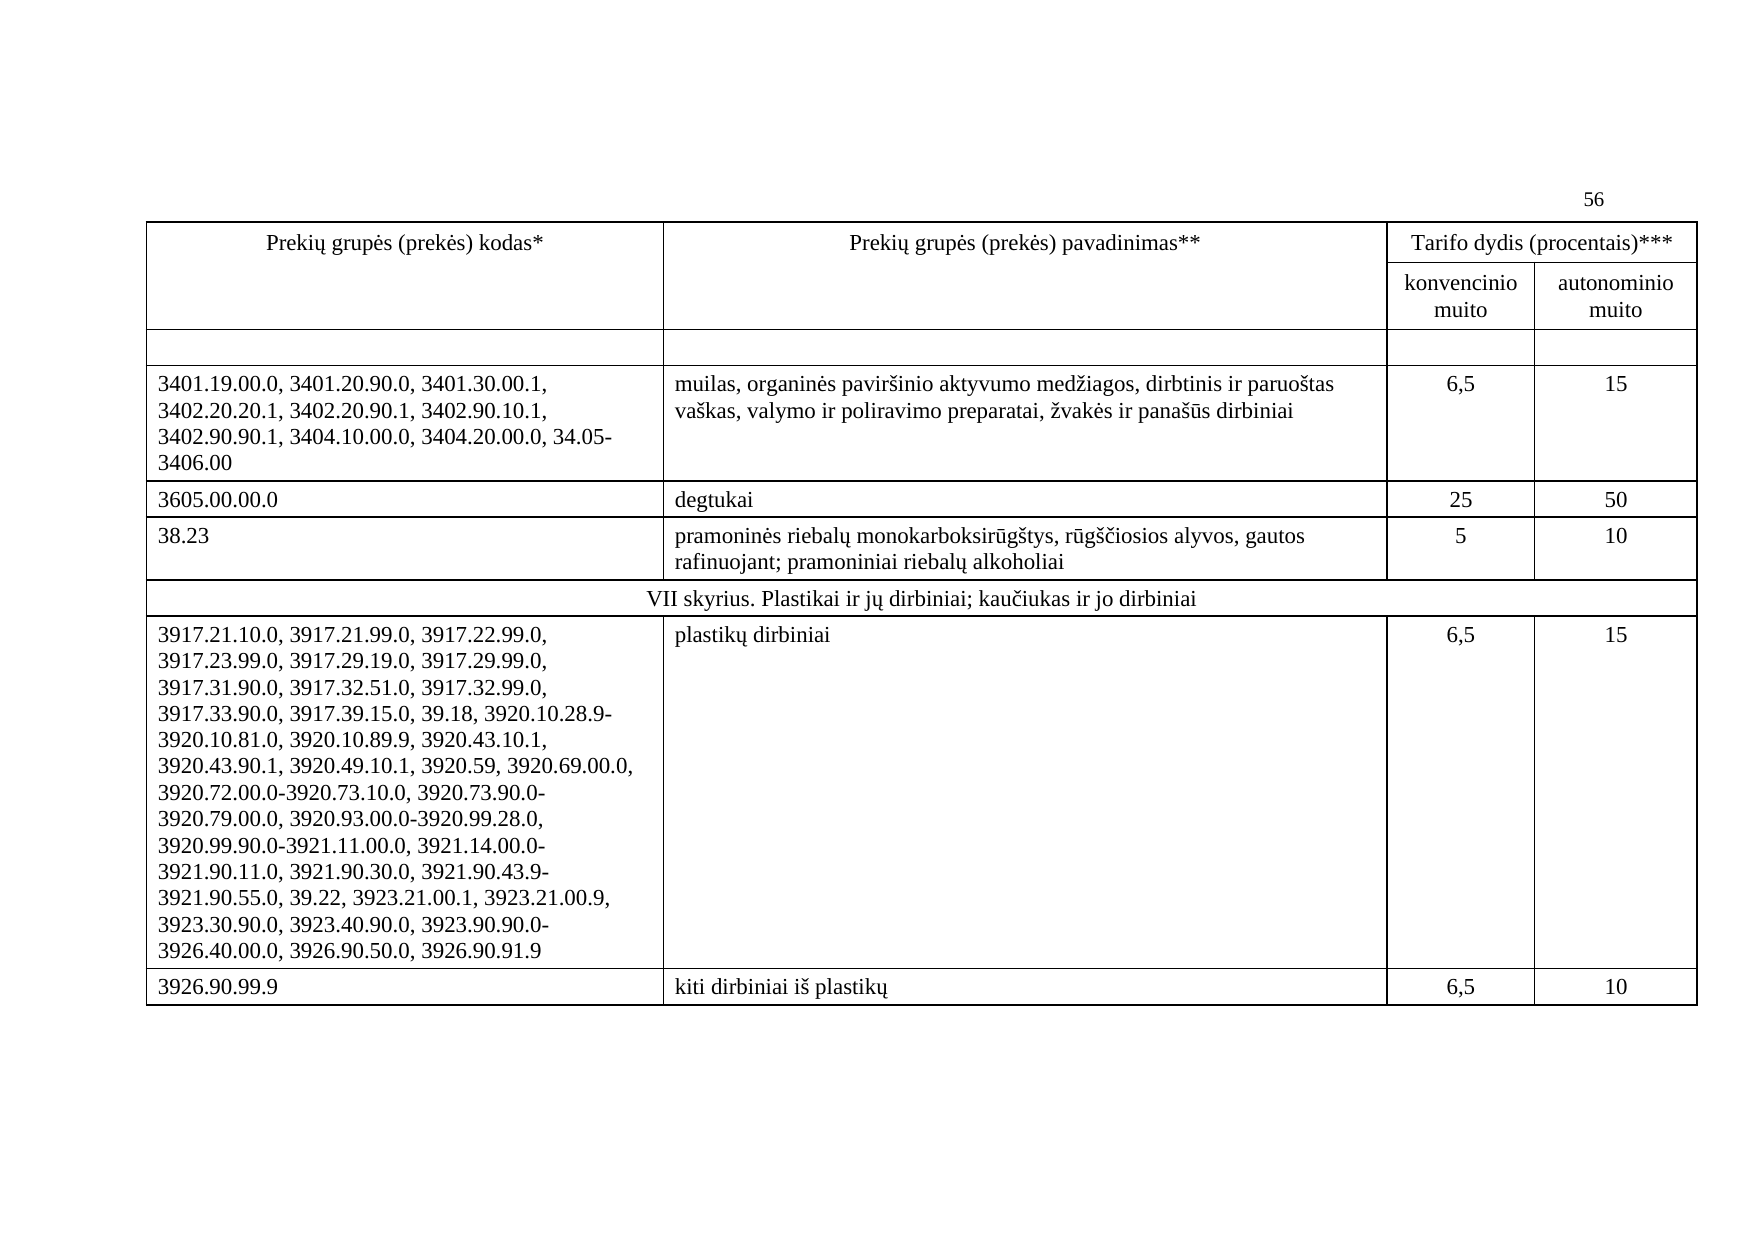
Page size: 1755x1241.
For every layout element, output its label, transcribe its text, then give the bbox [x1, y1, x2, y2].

table_cell [1388, 330, 1534, 365]
table_cell 5 [1388, 518, 1534, 579]
table_cell 15 [1535, 366, 1696, 480]
table_cell pramoninės riebalų monokarboksirūgštys, rūgščiosios alyvos, gautos rafinuojant; pramoniniai riebalų alkoholiai [664, 518, 1386, 579]
table_cell 3401.19.00.0, 3401.20.90.0, 3401.30.00.1, 3402.20.20.1, 3402.20.90.1, 3402.90.10.1, 3402.90.90.1, 3404.10.00.0, 3404.20.00.0, 34.05-3406.00 [147, 366, 663, 480]
table_header Tarifo dydis (procentais)*** [1388, 223, 1696, 262]
table_cell 6,5 [1388, 366, 1534, 480]
table_cell 15 [1535, 617, 1696, 968]
table_cell muilas, organinės paviršinio aktyvumo medžiagos, dirbtinis ir paruoštas vaškas, valymo ir poliravimo preparatai, žvakės ir panašūs dirbiniai [664, 366, 1386, 480]
table_cell plastikų dirbiniai [664, 617, 1386, 968]
table_cell [1535, 330, 1696, 365]
table_cell 3917.21.10.0, 3917.21.99.0, 3917.22.99.0, 3917.23.99.0, 3917.29.19.0, 3917.29.99.0, 3917.31.90.0, 3917.32.51.0, 3917.32.99.0, 3917.33.90.0, 3917.39.15.0, 39.18, 3920.10.28.9-3920.10.81.0, 3920.10.89.9, 3920.43.10.1, 3920.43.90.1, 3920.49.10.1, 3920.59, 3920.69.00.0, 3920.72.00.0-3920.73.10.0, 3920.73.90.0-3920.79.00.0, 3920.93.00.0-3920.99.28.0, 3920.99.90.0-3921.11.00.0, 3921.14.00.0-3921.90.11.0, 3921.90.30.0, 3921.90.43.9-3921.90.55.0, 39.22, 3923.21.00.1, 3923.21.00.9, 3923.30.90.0, 3923.40.90.0, 3923.90.90.0-3926.40.00.0, 3926.90.50.0, 3926.90.91.9 [147, 617, 663, 968]
table_cell 50 [1535, 482, 1696, 516]
table_cell konvencinio muito [1388, 263, 1534, 328]
table_cell 6,5 [1388, 969, 1534, 1004]
table_cell 3926.90.99.9 [147, 969, 663, 1004]
table_cell [147, 330, 663, 365]
table_cell [664, 330, 1386, 365]
table_cell 6,5 [1388, 617, 1534, 968]
table_cell 38.23 [147, 518, 663, 579]
table_cell VII skyrius. Plastikai ir jų dirbiniai; kaučiukas ir jo dirbiniai [147, 581, 1696, 615]
table_header Prekių grupės (prekės) pavadinimas** [664, 223, 1386, 328]
table_header Prekių grupės (prekės) kodas* [147, 223, 663, 328]
table_cell 10 [1535, 969, 1696, 1004]
table_cell kiti dirbiniai iš plastikų [664, 969, 1386, 1004]
table_cell degtukai [664, 482, 1386, 516]
table_cell 25 [1388, 482, 1534, 516]
table_cell 3605.00.00.0 [147, 482, 663, 516]
table_cell 10 [1535, 518, 1696, 579]
table_cell autonominio muito [1535, 263, 1696, 328]
